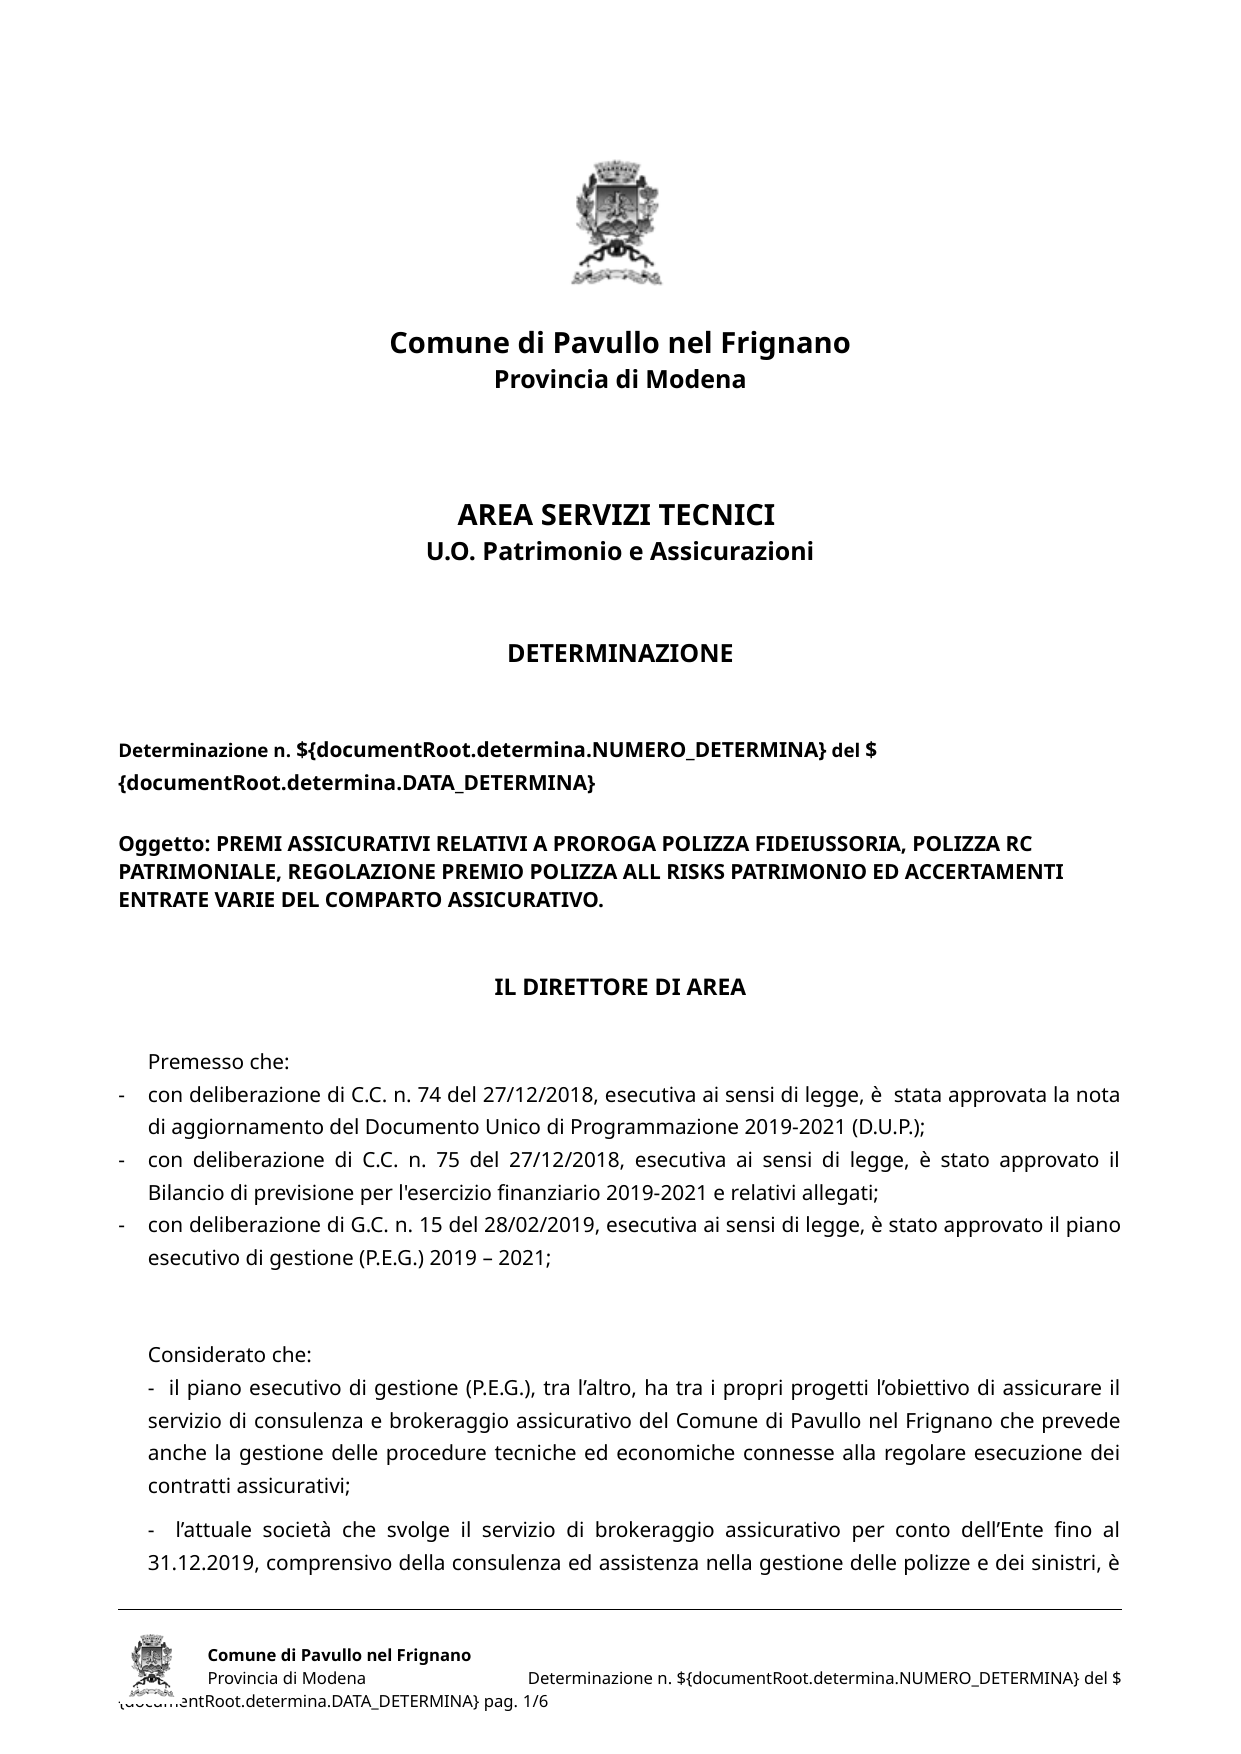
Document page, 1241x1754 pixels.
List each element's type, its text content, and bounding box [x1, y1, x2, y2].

text IL DIRETTORE DI AREA [118, 971, 1122, 1002]
text DETERMINAZIONE [118, 636, 1122, 670]
text Oggetto: PREMI ASSICURATIVI RELATIVI A PROROGA POLIZZA FIDEIUSSORIA, POLIZZA RC PATRIMONIALE, REGOLAZIONE PREMIO POLIZZA ALL RISKS PATRIMONIO ED ACCERTAMENTI ENTRATE VARIE DEL COMPARTO ASSICURATIVO. [118, 829, 1122, 914]
picture [546, 152, 695, 289]
list con deliberazione di C.C. n. 75 del 27/12/2018, esecutiva ai sensi di legge, è stato approvato il Bilancio di previsione per l'esercizio finanziario 2019-2021 e relativi allegati; [118, 1145, 1122, 1206]
text AREA SERVIZI TECNICI [118, 494, 1122, 533]
text Determinazione n. ${documentRoot.determina.NUMERO_DETERMINA} del ${documentRoot.determina.DATA_DETERMINA} [118, 735, 1122, 796]
text U.O. Patrimonio e Assicurazioni [118, 533, 1122, 568]
list con deliberazione di G.C. n. 15 del 28/02/2019, esecutiva ai sensi di legge, è stato approvato il piano esecutivo di gestione (P.E.G.) 2019 – 2021; [118, 1210, 1122, 1271]
text Premesso che: [118, 1047, 1122, 1076]
picture [120, 1631, 183, 1704]
text Considerato che: [118, 1341, 1122, 1369]
list - il piano esecutivo di gestione (P.E.G.), tra l’altro, ha tra i propri progetti l’obiettivo di assicurare il servizio di consulenza e brokeraggio assicurativo del Comune di Pavullo nel Frignano che prevede anche la gestione delle procedure tecniche ed economiche connesse alla regolare esecuzione dei contratti assicurativi; [118, 1373, 1122, 1499]
list - l’attuale società che svolge il servizio di brokeraggio assicurativo per conto dell’Ente fino al 31.12.2019, comprensivo della consulenza ed assistenza nella gestione delle polizze e dei sinistri, è [118, 1515, 1122, 1576]
list con deliberazione di C.C. n. 74 del 27/12/2018, esecutiva ai sensi di legge, è stata approvata la nota di aggiornamento del Documento Unico di Programmazione 2019-2021 (D.U.P.); [118, 1080, 1122, 1141]
